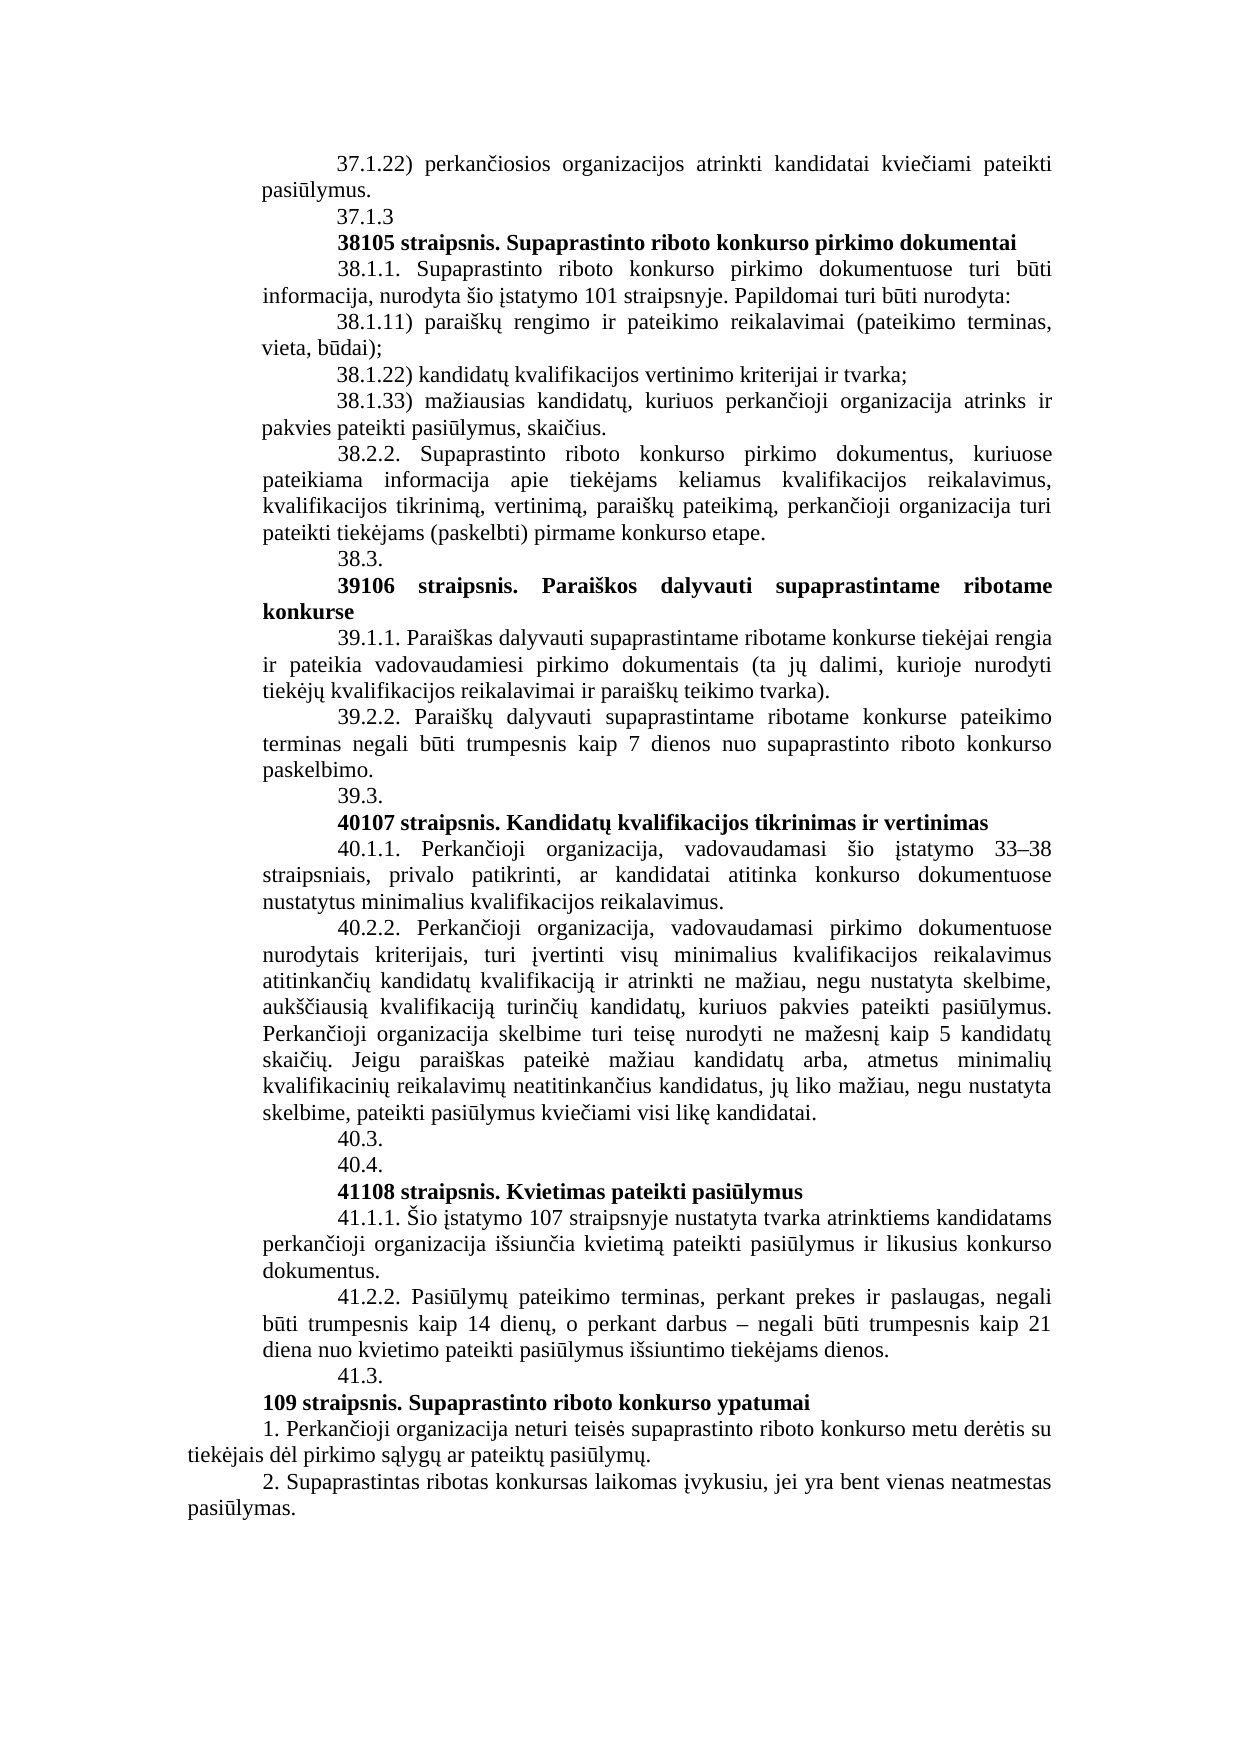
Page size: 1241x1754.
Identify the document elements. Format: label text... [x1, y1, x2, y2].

subtitle 107 straipsnis. Kandidatų kvalifikacijos tikrinimas ir vertinimas [187, 809, 1053, 835]
subtitle 3) mažiausias kandidatų, kuriuos perkančioji organizacija atrinks ir pakvies pateikti pasiūlymus, skaičius. [187, 387, 1053, 440]
subtitle 2. Pasiūlymų pateikimo terminas, perkant prekes ir paslaugas, negali būti trumpesnis kaip 14 dienų, o perkant darbus – negali būti trumpesnis kaip 21 diena nuo kvietimo pateikti pasiūlymus išsiuntimo tiekėjams dienos. [187, 1283, 1053, 1362]
text 2. Supaprastintas ribotas konkursas laikomas įvykusiu, jei yra bent vienas neatmestas pasiūlymas. [187, 1468, 1053, 1520]
subtitle 2. Supaprastinto riboto konkurso pirkimo dokumentus, kuriuose pateikiama informacija apie tiekėjams keliamus kvalifikacijos reikalavimus, kvalifikacijos tikrinimą, vertinimą, paraiškų pateikimą, perkančioji organizacija turi pateikti tiekėjams (paskelbti) pirmame konkurso etape. [187, 440, 1053, 545]
text 1. Perkančioji organizacija neturi teisės supaprastinto riboto konkurso metu derėtis su tiekėjais dėl pirkimo sąlygų ar pateiktų pasiūlymų. [187, 1415, 1053, 1468]
subtitle 2) perkančiosios organizacijos atrinkti kandidatai kviečiami pateikti pasiūlymus. [187, 150, 1053, 203]
text 109 straipsnis. Supaprastinto riboto konkurso ypatumai [187, 1389, 1053, 1415]
subtitle 1. Šio įstatymo 107 straipsnyje nustatyta tvarka atrinktiems kandidatams perkančioji organizacija išsiunčia kvietimą pateikti pasiūlymus ir likusius konkurso dokumentus. [187, 1204, 1053, 1283]
subtitle 1. Perkančioji organizacija, vadovaudamasi šio įstatymo 33–38 straipsniais, privalo patikrinti, ar kandidatai atitinka konkurso dokumentuose nustatytus minimalius kvalifikacijos reikalavimus. [187, 835, 1053, 914]
subtitle 2) kandidatų kvalifikacijos vertinimo kriterijai ir tvarka; [187, 361, 1053, 387]
subtitle 1) paraiškų rengimo ir pateikimo reikalavimai (pateikimo terminas, vieta, būdai); [187, 308, 1053, 361]
subtitle 108 straipsnis. Kvietimas pateikti pasiūlymus [187, 1178, 1053, 1204]
subtitle 1. Supaprastinto riboto konkurso pirkimo dokumentuose turi būti informacija, nurodyta šio įstatymo 101 straipsnyje. Papildomai turi būti nurodyta: [187, 255, 1053, 308]
subtitle 1. Paraiškas dalyvauti supaprastintame ribotame konkurse tiekėjai rengia ir pateikia vadovaudamiesi pirkimo dokumentais (ta jų dalimi, kurioje nurodyti tiekėjų kvalifikacijos reikalavimai ir paraiškų teikimo tvarka). [187, 624, 1053, 703]
subtitle 106 straipsnis. Paraiškos dalyvauti supaprastintame ribotame konkurse [187, 572, 1053, 624]
subtitle 2. Paraiškų dalyvauti supaprastintame ribotame konkurse pateikimo terminas negali būti trumpesnis kaip 7 dienos nuo supaprastinto riboto konkurso paskelbimo. [187, 703, 1053, 782]
subtitle 2. Perkančioji organizacija, vadovaudamasi pirkimo dokumentuose nurodytais kriterijais, turi įvertinti visų minimalius kvalifikacijos reikalavimus atitinkančių kandidatų kvalifikaciją ir atrinkti ne mažiau, negu nustatyta skelbime, aukščiausią kvalifikaciją turinčių kandidatų, kuriuos pakvies pateikti pasiūlymus. Perkančioji organizacija skelbime turi teisę nurodyti ne mažesnį kaip 5 kandidatų skaičių. Jeigu paraiškas pateikė mažiau kandidatų arba, atmetus minimalių kvalifikacinių reikalavimų neatitinkančius kandidatus, jų liko mažiau, negu nustatyta skelbime, pateikti pasiūlymus kviečiami visi likę kandidatai. [187, 914, 1053, 1125]
subtitle 105 straipsnis. Supaprastinto riboto konkurso pirkimo dokumentai [187, 229, 1053, 255]
